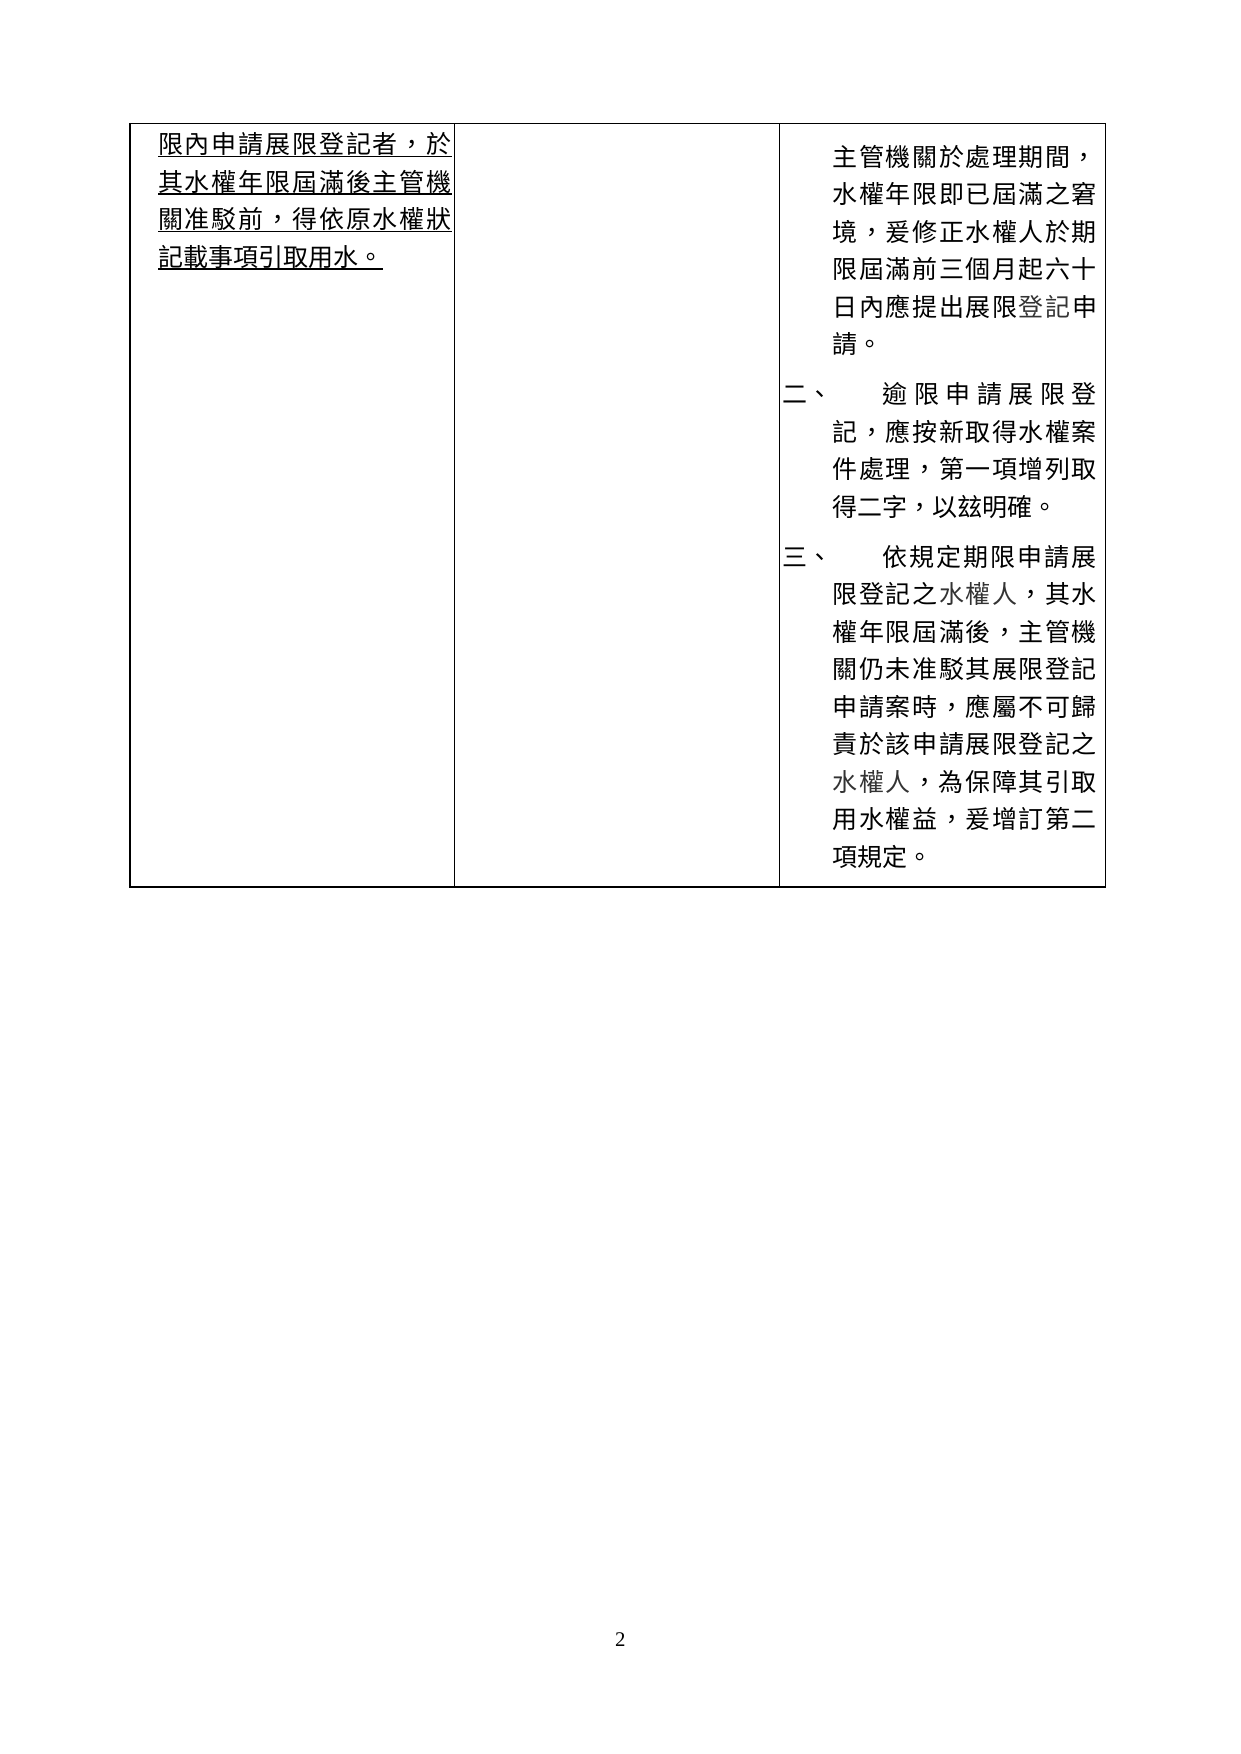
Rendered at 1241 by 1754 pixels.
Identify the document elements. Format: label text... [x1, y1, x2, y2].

table_cell [455, 124, 779, 886]
table_cell 限內申請展限登記者，於其水權年限屆滿後主管機關准駁前，得依原水權狀記載事項引取用水。 [131, 124, 454, 886]
table_cell 主管機關於處理期間，水權年限即已屆滿之窘境，爰修正水權人於期限屆滿前三個月起六十日內應提出展限登記申請。 逾限申請展限登記，應按新取得水權案件處理，第一項增列取得二字，以玆明確。 依規定期限申請展限登記之水權人，其水權年限屆滿後，主管機關仍未准駁其展限登記申請案時，應屬不可歸責於該申請展限登記之水權人，為保障其引取用水權益，爰增訂第二項規定。 [780, 124, 1105, 886]
